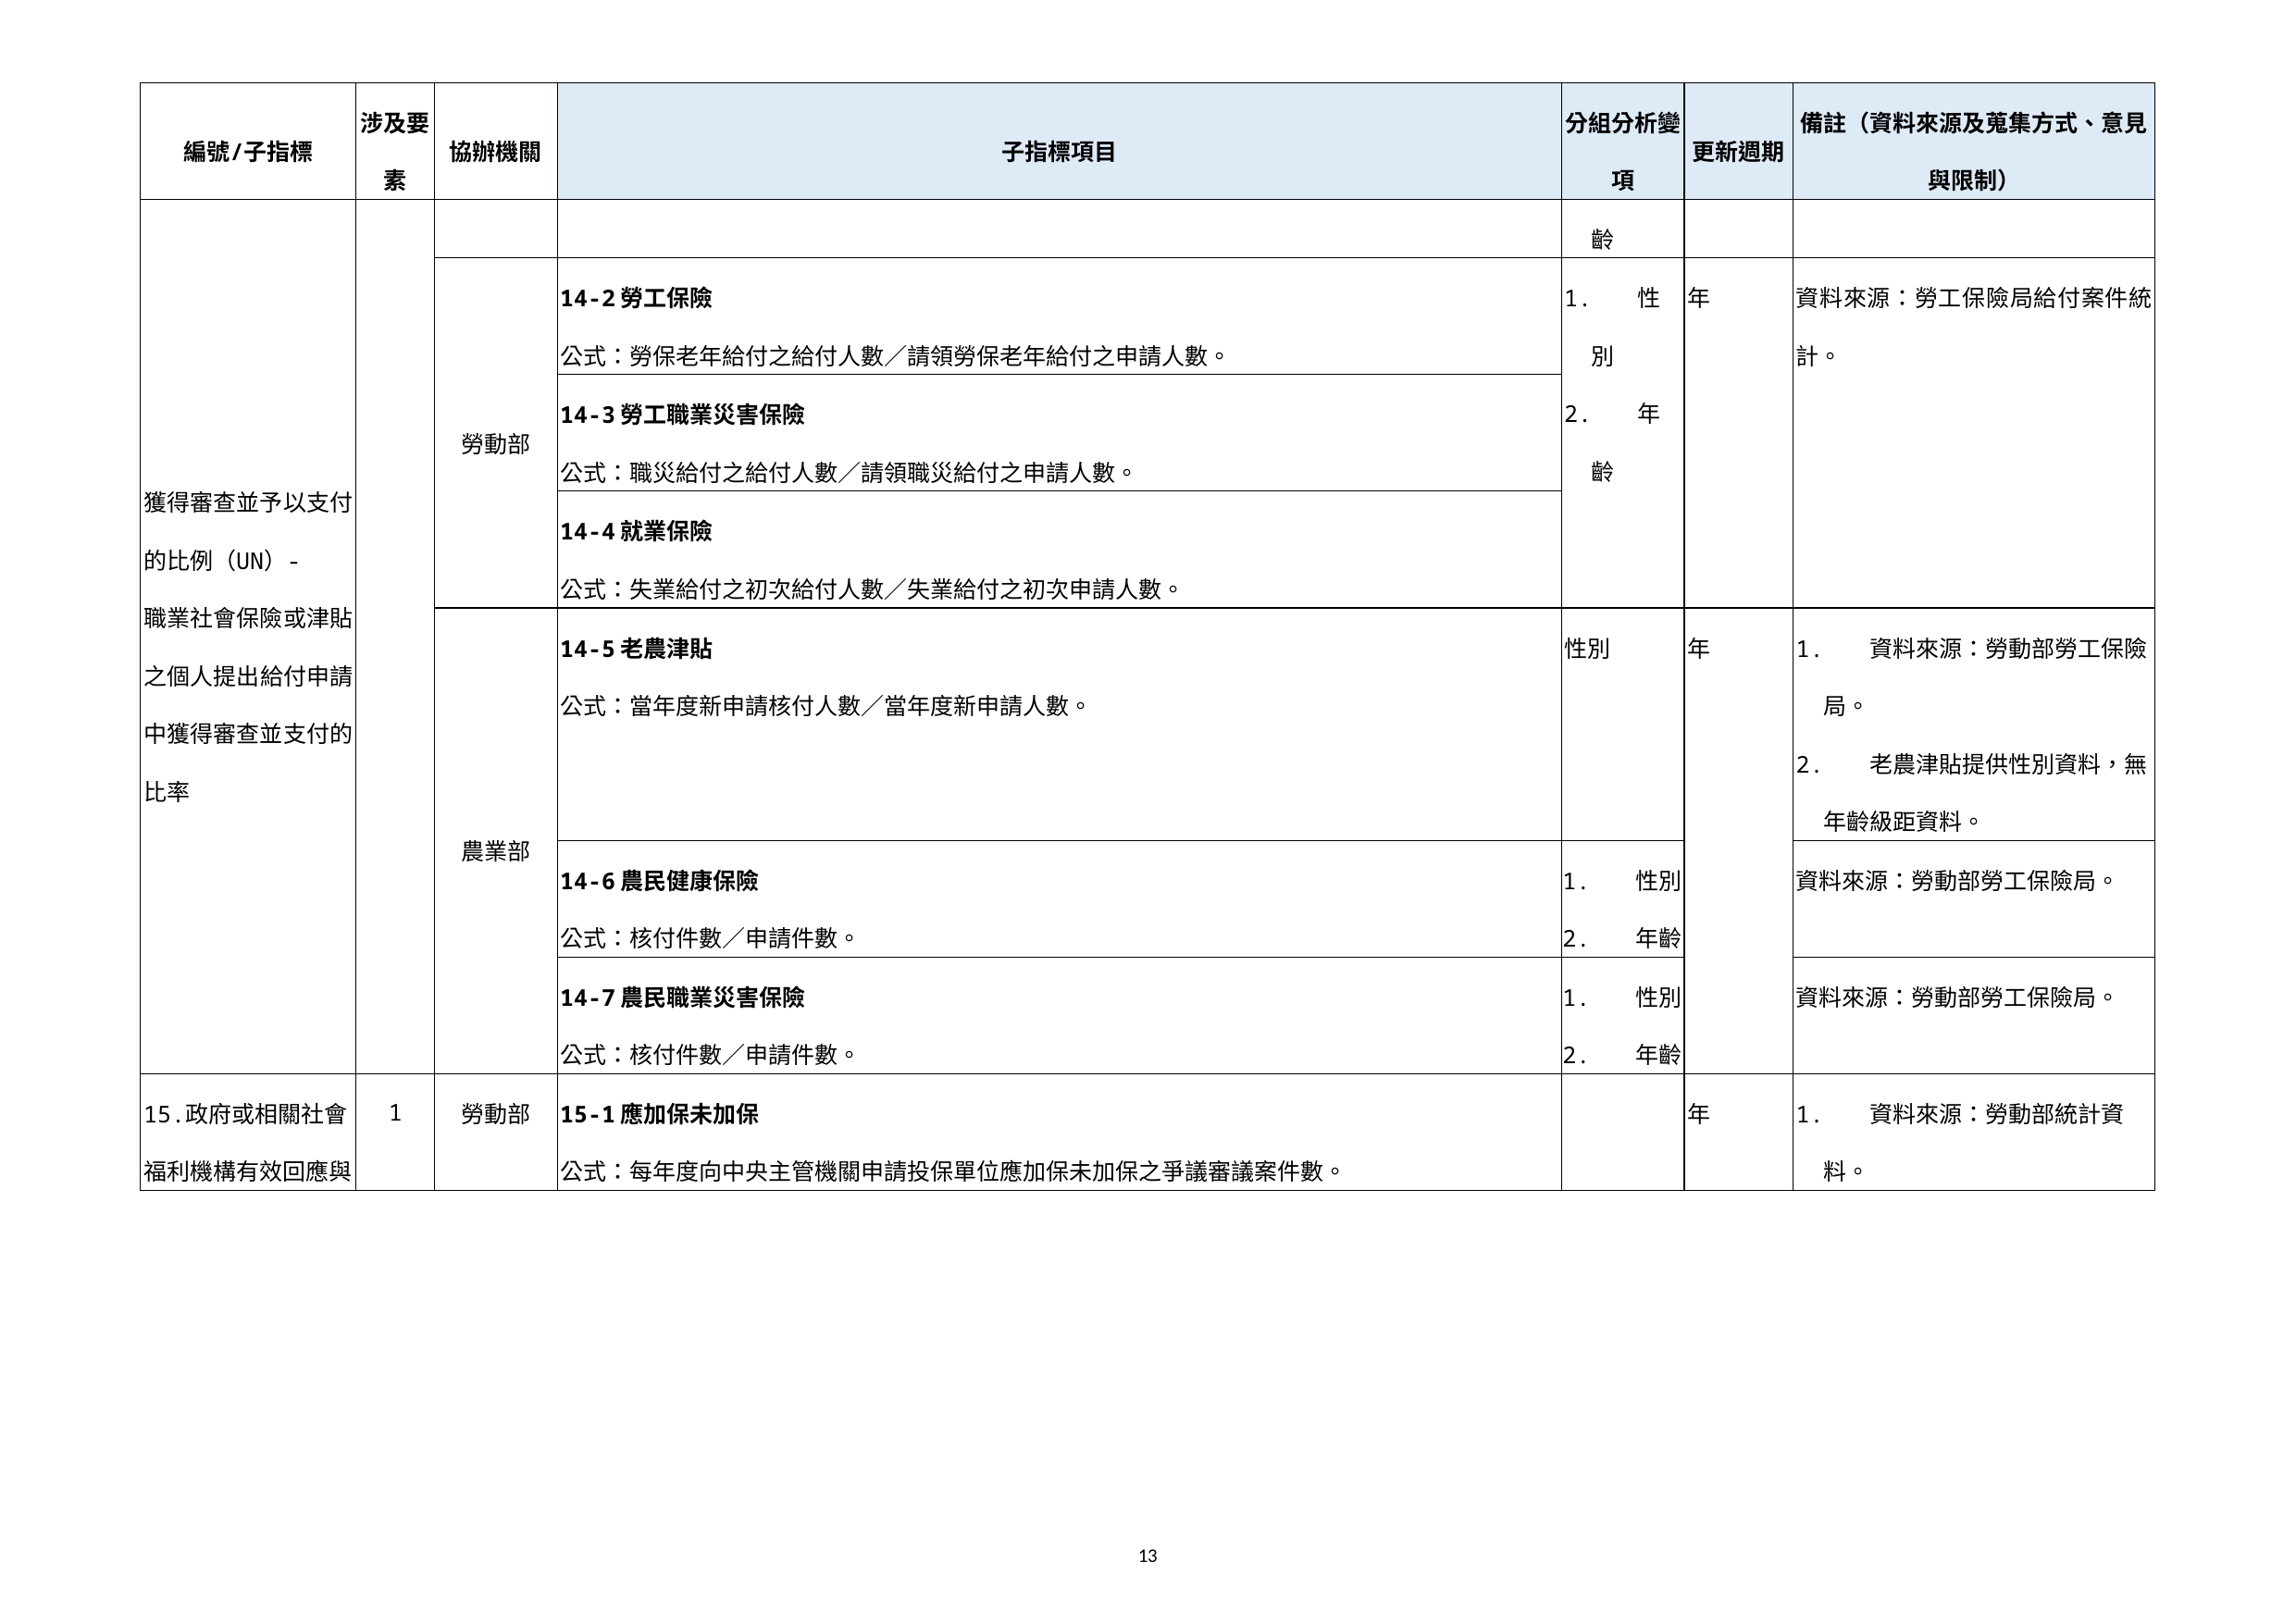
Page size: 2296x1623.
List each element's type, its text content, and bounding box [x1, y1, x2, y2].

table_header 協辦機關 [435, 83, 557, 199]
table_cell 14-3勞工職業災害保險 公式：職災給付之給付人數／請領職災給付之申請人數。 [558, 375, 1561, 490]
table_header 涉及要素 [356, 83, 434, 199]
table_cell [435, 200, 557, 257]
table_cell 15.政府或相關社會福利機構有效回應與 [141, 1074, 355, 1190]
table_cell 農業部 [435, 609, 557, 1072]
table_cell [1685, 200, 1793, 257]
table_cell 勞動部 [435, 1074, 557, 1190]
table_cell 資料來源：勞動部勞工保險局。 老農津貼提供性別資料，無年齡級距資料。 [1793, 609, 2154, 839]
table_cell 1 [356, 1074, 434, 1190]
table_cell [1562, 1074, 1683, 1190]
table_cell 資料來源：勞動部勞工保險局。 [1793, 958, 2154, 1072]
table_cell [356, 200, 434, 1072]
table_cell 性別 年齡 [1562, 958, 1683, 1072]
table_cell 性別 [1562, 609, 1683, 839]
table_cell 資料來源：勞動部勞工保險局。 [1793, 841, 2154, 956]
table_cell 15-1應加保未加保 公式：每年度向中央主管機關申請投保單位應加保未加保之爭議審議案件數。 [558, 1074, 1561, 1190]
table_cell 年 [1685, 258, 1793, 607]
table_cell 資料來源：勞工保險局給付案件統計。 [1793, 258, 2154, 607]
table_header 分組分析變項 [1562, 83, 1683, 199]
table_cell 14-2勞工保險 公式：勞保老年給付之給付人數／請領勞保老年給付之申請人數。 [558, 258, 1561, 374]
table_cell 勞動部 [435, 258, 557, 607]
table_cell 獲得審查並予以支付的比例（UN）- 職業社會保險或津貼之個人提出給付申請中獲得審查並支付的比率 [141, 200, 355, 1072]
table_cell 年 [1685, 609, 1793, 1072]
table_cell 14-7農民職業災害保險 公式：核付件數／申請件數。 [558, 958, 1561, 1072]
table_cell [558, 200, 1561, 257]
table_header 編號/子指標 [141, 83, 355, 199]
table_header 更新週期 [1685, 83, 1793, 199]
table_header 備註（資料來源及蒐集方式、意見與限制） [1793, 83, 2154, 199]
table_cell 年 [1685, 1074, 1793, 1190]
table_cell 性別 年齡 [1562, 258, 1683, 607]
table_cell 性別 年齡 [1562, 841, 1683, 956]
table_header 子指標項目 [558, 83, 1561, 199]
table_cell 14-6農民健康保險 公式：核付件數／申請件數。 [558, 841, 1561, 956]
table_cell 性別 年齡 [1562, 200, 1683, 257]
table_cell 資料來源：勞動部統計資料。 勞動保險申訴機制：有關勞動保險被保險人等針對勞工保險局之核定處分如有不服者，得依勞工保險條例第5條、就業保險法第3條第2項、勞工職業災害保險及保護法第5條及勞工保險爭議事項審議辦法第2條等規定，向中央主管機關申請爭議審議。 [1793, 1074, 2154, 1190]
table_cell [1793, 200, 2154, 257]
table_cell 14-5老農津貼 公式：當年度新申請核付人數／當年度新申請人數。 [558, 609, 1561, 839]
table_cell 14-4就業保險 公式：失業給付之初次給付人數／失業給付之初次申請人數。 [558, 491, 1561, 607]
